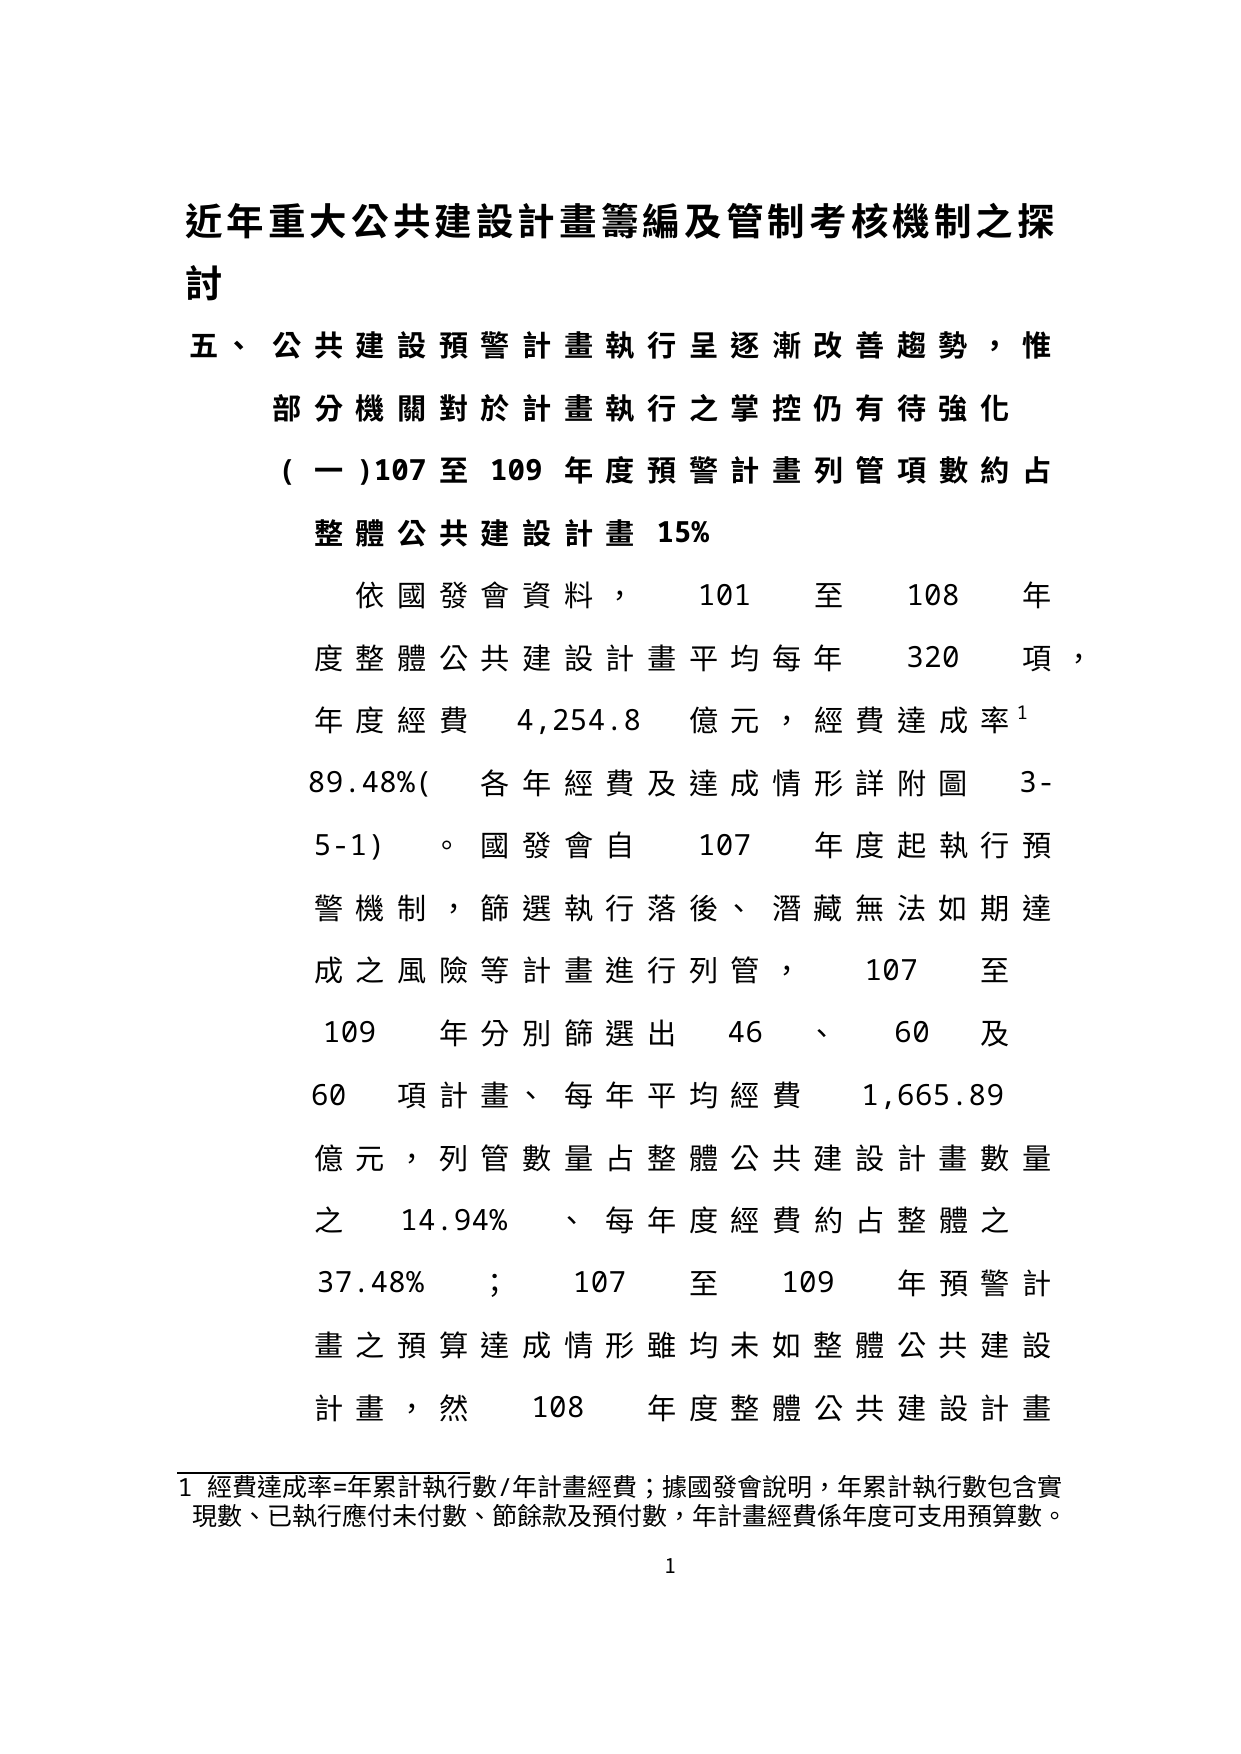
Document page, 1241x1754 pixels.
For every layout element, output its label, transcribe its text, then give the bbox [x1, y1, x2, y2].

text 近年重大公共建設計畫籌編及管制考核機制之探討 [183, 177, 1058, 302]
text 依國發會資料，101至108年度整體公共建設計畫平均每年320項，年度經費4,254.8億元，經費達成率89.48%(各年經費及達成情形詳附圖3-5-1)。國發會自107年度起執行預警機制，篩選執行落後、潛藏無法如期達成之風險等計畫進行列管，107至109年分別篩選出46、60及60項計畫、每年平均經費1,665.89億元，列管數量占整體公共建設計畫數量之14.94%、每年度經費約占整體之37.48%；107至109年預警計畫之預算達成情形雖均未如整體公共建設計畫，然108年度整體公共建設計畫達成率93.54%較107年度達成率93.71%略微降低，預警計畫之達成率卻由107年度87.16%增至108年度91.52%，顯示預警計畫對公共建設執行情形確有相當程度之改善(詳附表3-5-1)。 [271, 552, 1058, 1427]
text 五、公共建設預警計畫執行呈逐漸改善趨勢，惟部分機關對於計畫執行之掌控仍有待強化 [183, 302, 1058, 427]
text 經費達成率=年累計執行數/年計畫經費；據國發會說明，年累計執行數包含實現數、已執行應付未付數、節餘款及預付數，年計畫經費係年度可支用預算數。 [177, 1473, 1063, 1532]
text (一)107至109年度預警計畫列管項數約占整體公共建設計畫15% [241, 427, 1058, 552]
